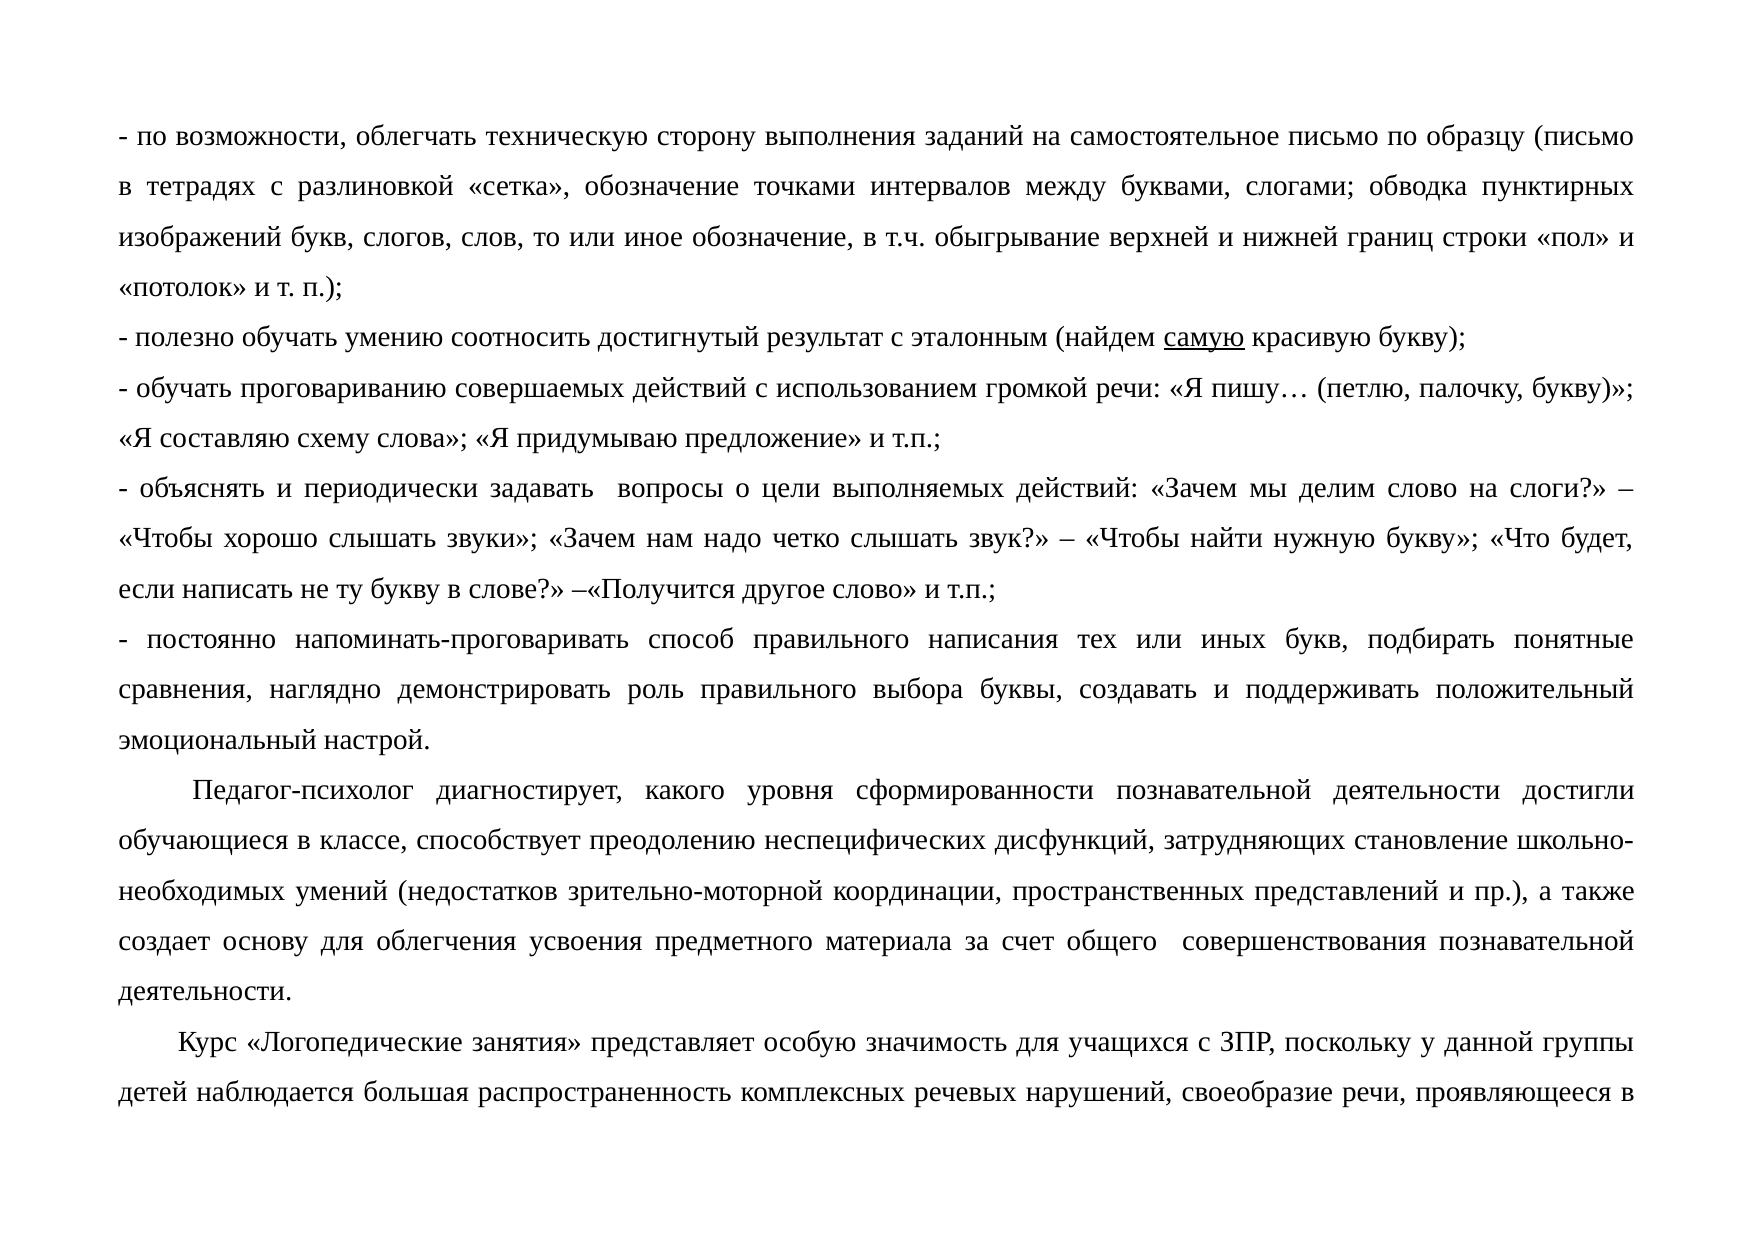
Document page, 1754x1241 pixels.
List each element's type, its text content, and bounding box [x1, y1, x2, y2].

list - постоянно напоминать-проговаривать способ правильного написания тех или иных букв, подбирать понятные сравнения, наглядно демонстрировать роль правильного выбора буквы, создавать и поддерживать положительный эмоциональный настрой. [118, 621, 1636, 755]
text Педагог-психолог диагностирует, какого уровня сформированности познавательной деятельности достигли обучающиеся в классе, способствует преодолению неспецифических дисфункций, затрудняющих становление школьно-необходимых умений (недостатков зрительно-моторной координации, пространственных представлений и пр.), а также создает основу для облегчения усвоения предметного материала за счет общего совершенствования познавательной деятельности. [118, 772, 1636, 1007]
list - объяснять и периодически задавать вопросы о цели выполняемых действий: «Зачем мы делим слово на слоги?» – «Чтобы хорошо слышать звуки»; «Зачем нам надо четко слышать звук?» – «Чтобы найти нужную букву»; «Что будет, если написать не ту букву в слове?» –«Получится другое слово» и т.п.; [118, 470, 1636, 604]
text - полезно обучать умению соотносить достигнутый результат с эталонным (найдем самую красивую букву); [118, 319, 1636, 353]
text - по возможности, облегчать техническую сторону выполнения заданий на самостоятельное письмо по образцу (письмо в тетрадях с разлиновкой «сетка», обозначение точками интервалов между буквами, слогами; обводка пунктирных изображений букв, слогов, слов, то или иное обозначение, в т.ч. обыгрывание верхней и нижней границ строки «пол» и «потолок» и т. п.); [118, 118, 1636, 303]
text Курс «Логопедические занятия» представляет особую значимость для учащихся с ЗПР, поскольку у данной группы детей наблюдается большая распространенность комплексных речевых нарушений, своеобразие речи, проявляющееся в [118, 1024, 1636, 1108]
list - обучать проговариванию совершаемых действий с использованием громкой речи: «Я пишу… (петлю, палочку, букву)»; «Я составляю схему слова»; «Я придумываю предложение» и т.п.; [118, 370, 1636, 453]
